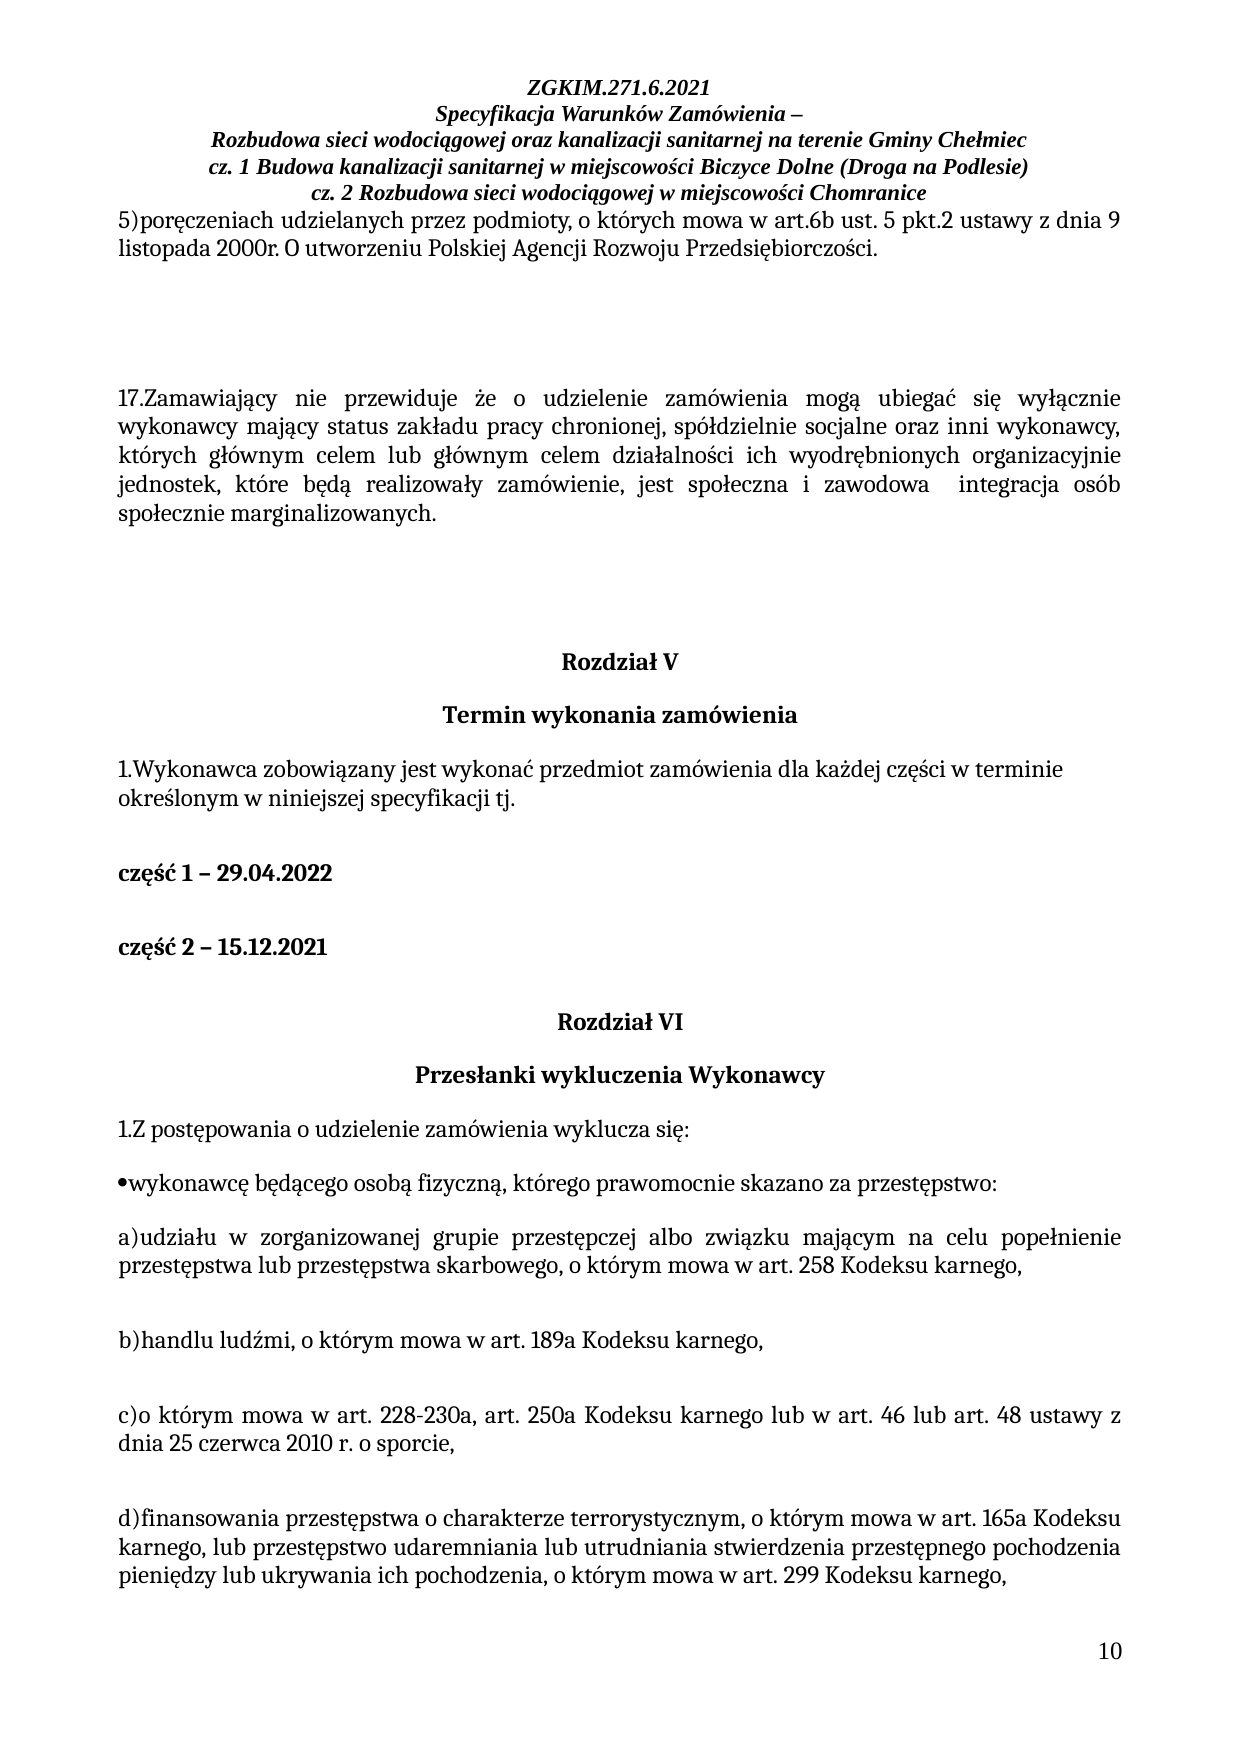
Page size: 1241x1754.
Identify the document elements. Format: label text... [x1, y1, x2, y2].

text Rozdział VI [118, 1008, 1122, 1036]
text 5)poręczeniach udzielanych przez podmioty, o których mowa w art.6b ust. 5 pkt.2 ustawy z dnia 9 listopada 2000r. O utworzeniu Polskiej Agencji Rozwoju Przedsiębiorczości. [118, 206, 1122, 263]
list wykonawcę będącego osobą fizyczną, którego prawomocnie skazano za przestępstwo: [118, 1169, 1122, 1198]
text część 2 – 15.12.2021 [118, 933, 1122, 962]
list o którym mowa w art. 228-230a, art. 250a Kodeksu karnego lub w art. 46 lub art. 48 ustawy z dnia 25 czerwca 2010 r. o sporcie, [118, 1401, 1122, 1458]
list Z postępowania o udzielenie zamówienia wyklucza się: [118, 1115, 1122, 1144]
text część 1 – 29.04.2022 [118, 858, 1122, 887]
text Przesłanki wykluczenia Wykonawcy [118, 1061, 1122, 1090]
list udziału w zorganizowanej grupie przestępczej albo związku mającym na celu popełnienie przestępstwa lub przestępstwa skarbowego, o którym mowa w art. 258 Kodeksu karnego, [118, 1223, 1122, 1280]
list Zamawiający nie przewiduje że o udzielenie zamówienia mogą ubiegać się wyłącznie wykonawcy mający status zakładu pracy chronionej, spółdzielnie socjalne oraz inni wykonawcy, których głównym celem lub głównym celem działalności ich wyodrębnionych organizacyjnie jednostek, które będą realizowały zamówienie, jest społeczna i zawodowa integracja osób społecznie marginalizowanych. [118, 383, 1122, 527]
text Rozdział V [118, 648, 1122, 676]
list handlu ludźmi, o którym mowa w art. 189a Kodeksu karnego, [118, 1326, 1122, 1355]
list finansowania przestępstwa o charakterze terrorystycznym, o którym mowa w art. 165a Kodeksu karnego, lub przestępstwo udaremniania lub utrudniania stwierdzenia przestępnego pochodzenia pieniędzy lub ukrywania ich pochodzenia, o którym mowa w art. 299 Kodeksu karnego, [118, 1504, 1122, 1590]
list Wykonawca zobowiązany jest wykonać przedmiot zamówienia dla każdej części w terminie określonym w niniejszej specyfikacji tj. [118, 755, 1122, 813]
text Termin wykonania zamówienia [118, 701, 1122, 730]
